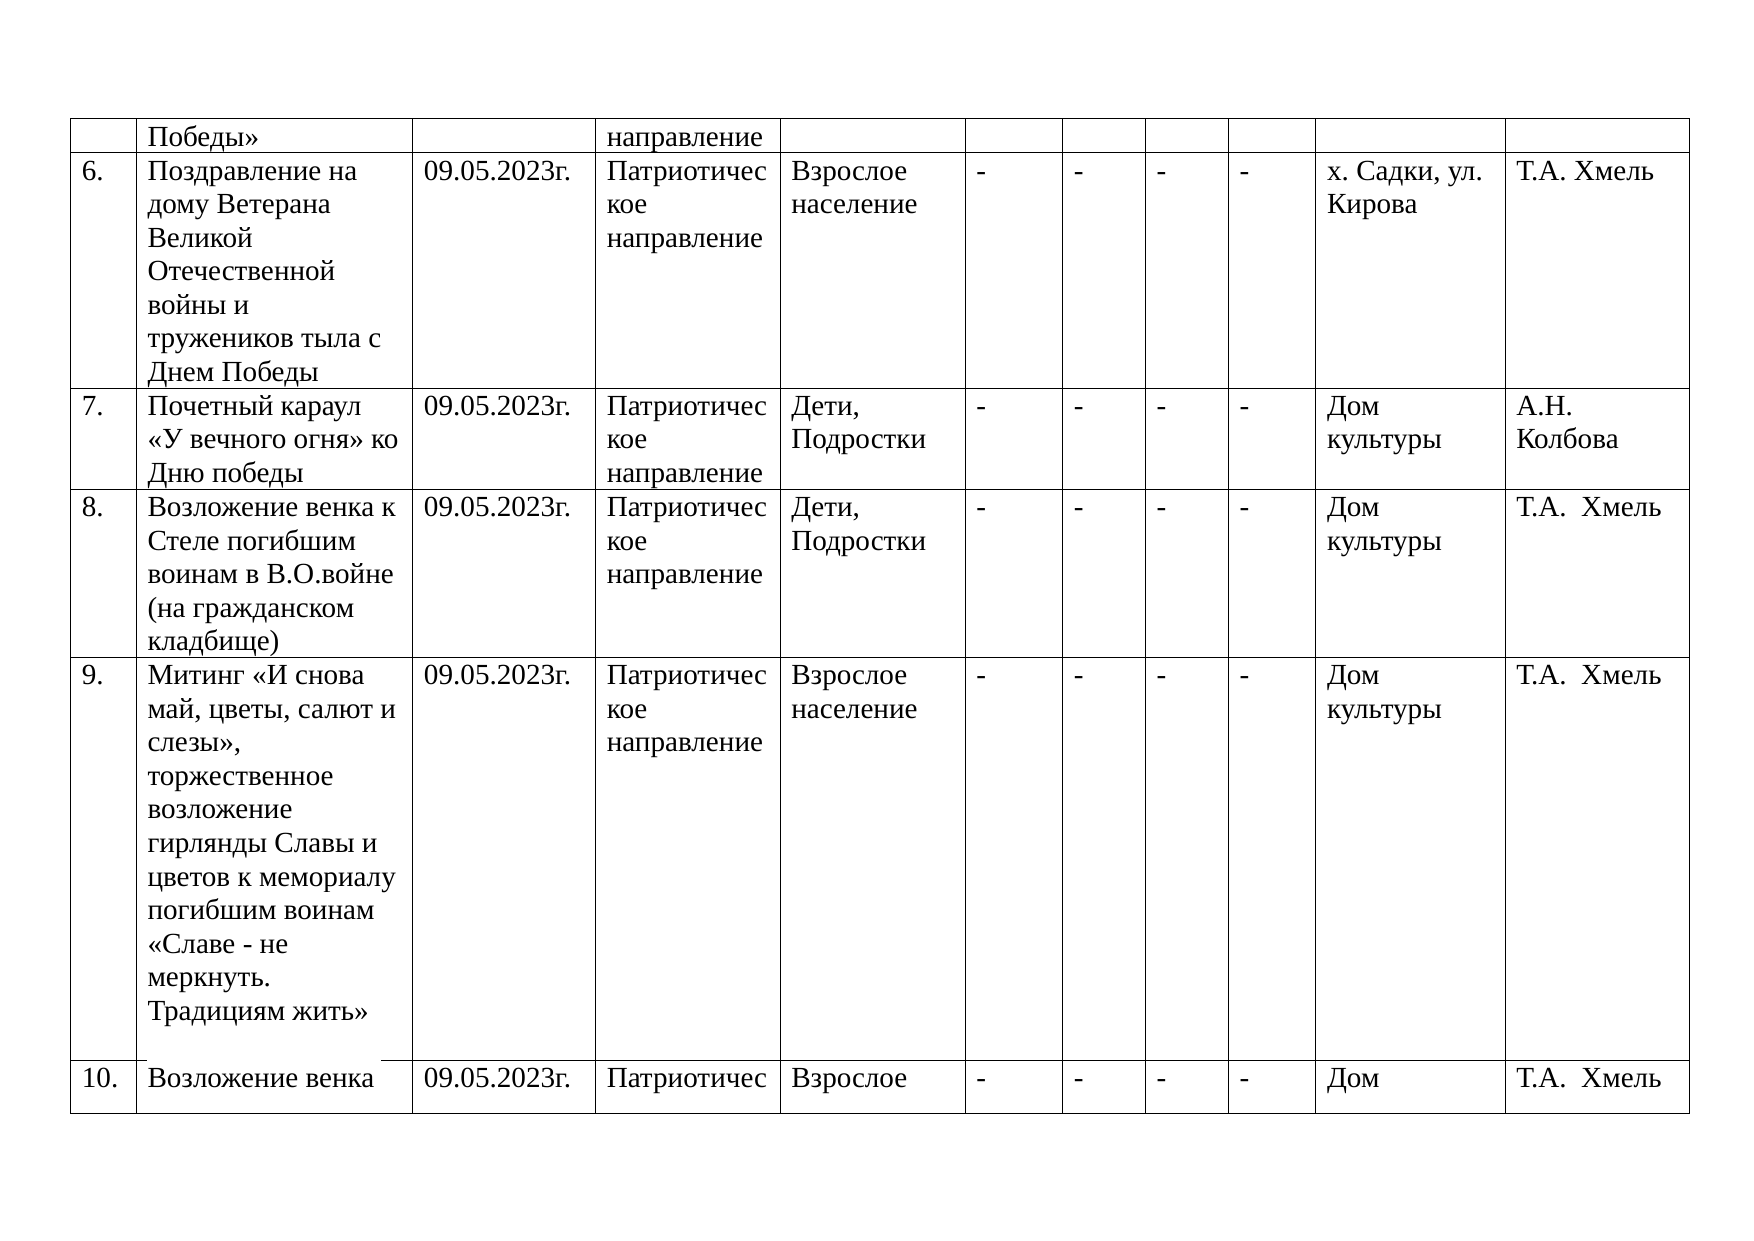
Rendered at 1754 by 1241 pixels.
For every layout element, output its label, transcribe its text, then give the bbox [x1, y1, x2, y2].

table_cell Взрослое население [781, 658, 965, 1060]
table_cell Возложение венка [137, 1061, 412, 1113]
table_cell - [1229, 1061, 1315, 1113]
table_cell 9. [71, 658, 136, 1060]
table_cell - [1146, 1061, 1228, 1113]
table_cell Патриотичес [596, 1061, 780, 1113]
table_cell [71, 119, 136, 152]
table_cell А.Н. Колбова [1506, 389, 1689, 489]
table_cell 09.05.2023г. [413, 490, 595, 657]
table_cell Дом [1316, 1061, 1505, 1113]
table_cell Дети, Подростки [781, 389, 965, 489]
table_cell Митинг «И снова май, цветы, салют и слезы», торжественное возложение гирлянды Славы и цветов к мемориалу погибшим воинам «Славе - не меркнуть. Традициям жить» [137, 658, 412, 1060]
table_cell - [966, 119, 1062, 152]
table_cell - [1229, 153, 1315, 387]
table_cell [781, 119, 965, 152]
table_cell Патриотическое направление [596, 658, 780, 1060]
table_cell [1316, 119, 1505, 152]
table_cell - [1063, 119, 1145, 152]
table_cell - [1063, 153, 1145, 387]
table_cell - [1063, 658, 1145, 1060]
table_cell Дети, Подростки [781, 490, 965, 657]
table_cell направление [596, 119, 780, 152]
table_cell - [1146, 490, 1228, 657]
table_cell х. Садки, ул. Кирова [1316, 153, 1505, 387]
table_cell - [1229, 658, 1315, 1060]
table_cell - [1146, 658, 1228, 1060]
table_cell - [1146, 119, 1228, 152]
table_cell - [966, 153, 1062, 387]
table_cell [413, 119, 595, 152]
table_cell - [1063, 1061, 1145, 1113]
table_cell - [966, 1061, 1062, 1113]
table_cell Патриотическое направление [596, 490, 780, 657]
table_cell 09.05.2023г. [413, 658, 595, 1060]
table_cell Патриотическое направление [596, 389, 780, 489]
table_cell Взрослое [781, 1061, 965, 1113]
table_cell Дом культуры [1316, 490, 1505, 657]
table_cell Взрослое население [781, 153, 965, 387]
table_cell - [1229, 119, 1315, 152]
table_cell Возложение венка к Стеле погибшим воинам в В.О.войне (на гражданском кладбище) [137, 490, 412, 657]
table_cell - [966, 389, 1062, 489]
table_cell Поздравление на дому Ветерана Великой Отечественной войны и тружеников тыла с Днем Победы [137, 153, 412, 387]
table_cell Т.А. Хмель [1506, 490, 1689, 657]
table_cell Дом культуры [1316, 658, 1505, 1060]
table_cell Дом культуры [1316, 389, 1505, 489]
table_cell Патриотическое направление [596, 153, 780, 387]
table_cell - [1063, 490, 1145, 657]
table_cell - [966, 658, 1062, 1060]
table_cell - [1063, 389, 1145, 489]
table_cell 09.05.2023г. [413, 1061, 595, 1113]
table_cell [1506, 119, 1689, 152]
table_cell 8. [71, 490, 136, 657]
table_cell - [1146, 389, 1228, 489]
table_cell - [1229, 389, 1315, 489]
table_cell Т.А. Хмель [1506, 1061, 1689, 1113]
table_cell - [1146, 153, 1228, 387]
table_cell - [966, 490, 1062, 657]
table_cell 09.05.2023г. [413, 389, 595, 489]
table_cell 10. [71, 1061, 136, 1113]
table_cell 6. [71, 153, 136, 387]
table_cell Победы» [137, 119, 412, 152]
table_cell - [1229, 490, 1315, 657]
table_cell Т.А. Хмель [1506, 153, 1689, 387]
table_cell Почетный караул «У вечного огня» ко Дню победы [137, 389, 412, 489]
table_cell Т.А. Хмель [1506, 658, 1689, 1060]
table_cell 09.05.2023г. [413, 153, 595, 387]
table_cell 7. [71, 389, 136, 489]
